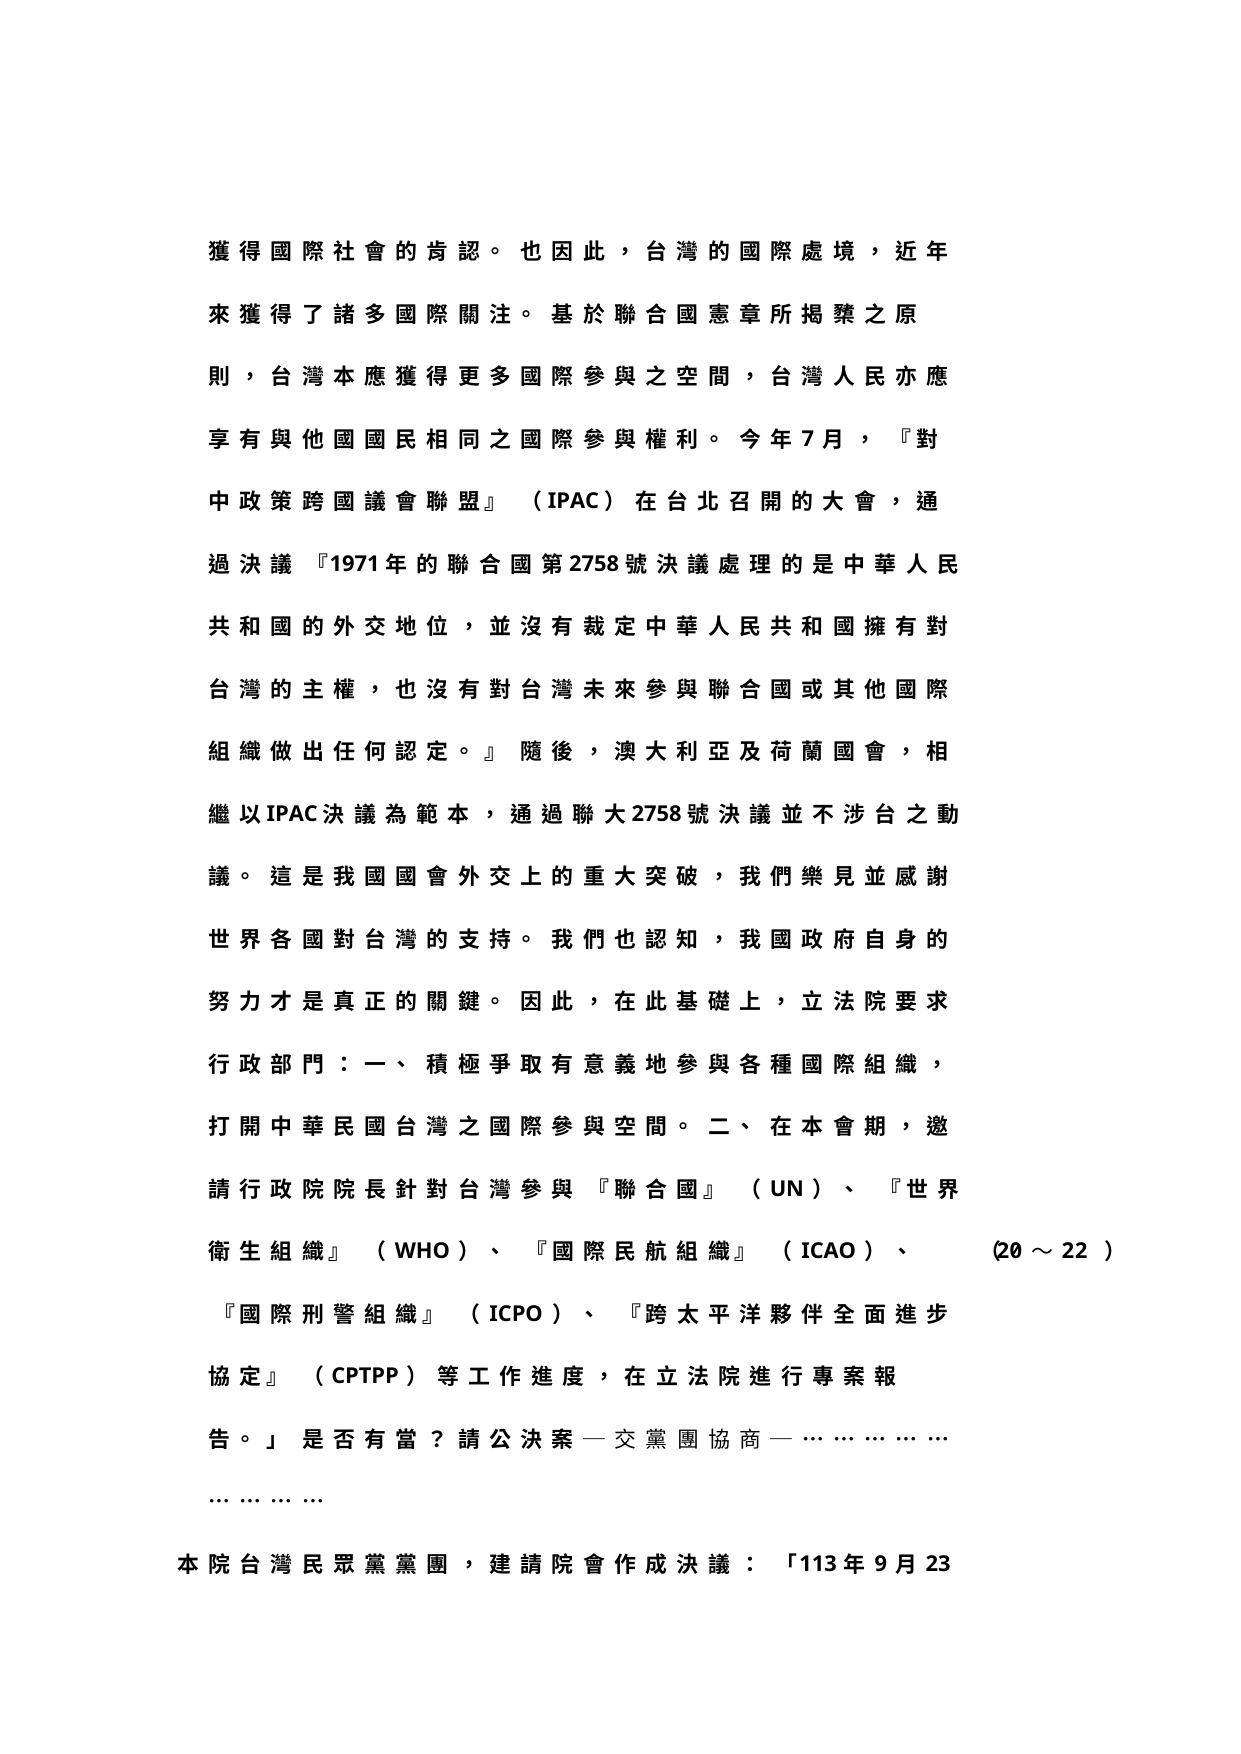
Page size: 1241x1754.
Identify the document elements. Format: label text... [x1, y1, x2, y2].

table_cell 22 [1053, 219, 1091, 1531]
table_cell [1023, 1531, 1053, 1594]
table_cell ） [1091, 1531, 1108, 1594]
table_cell 20 [986, 219, 1023, 1531]
table_cell 22 [986, 1531, 1023, 1594]
table_cell 獲得國際社會的肯認。也因此，台灣的國際處境，近年來獲得了諸多國際關注。基於聯合國憲章所揭櫫之原則，台灣本應獲得更多國際參與之空間，台灣人民亦應享有與他國國民相同之國際參與權利。今年7月，『對中政策跨國議會聯盟』（IPAC）在台北召開的大會，通過決議『1971年的聯合國第2758號決議處理的是中華人民共和國的外交地位，並沒有裁定中華人民共和國擁有對台灣的主權，也沒有對台灣未來參與聯合國或其他國際組織做出任何認定。』隨後，澳大利亞及荷蘭國會，相繼以IPAC決議為範本，通過聯大2758號決議並不涉台之動議。這是我國國會外交上的重大突破，我們樂見並感謝世界各國對台灣的支持。我們也認知，我國政府自身的努力才是真正的關鍵。因此，在此基礎上，立法院要求行政部門：一、積極爭取有意義地參與各種國際組織，打開中華民國台灣之國際參與空間。二、在本會期，邀請行政院院長針對台灣參與『聯合國』（UN）、『世界衛生組織』（WHO）、『國際民航組織』（ICAO）、『國際刑警組織』（ICPO）、『跨太平洋夥伴全面進步協定』（CPTPP）等工作進度，在立法院進行專案報告。」是否有當？請公決案─交黨團協商─……………………… [150, 219, 967, 1531]
table_cell （ [967, 219, 986, 1531]
table_cell （ [967, 1531, 986, 1594]
table_cell ～ [1023, 219, 1053, 1531]
table_cell ） [1091, 219, 1108, 1531]
table_cell 本院台灣民眾黨黨團，建請院會作成決議：「113年9月23 [150, 1531, 967, 1594]
table_cell [1053, 1531, 1091, 1594]
